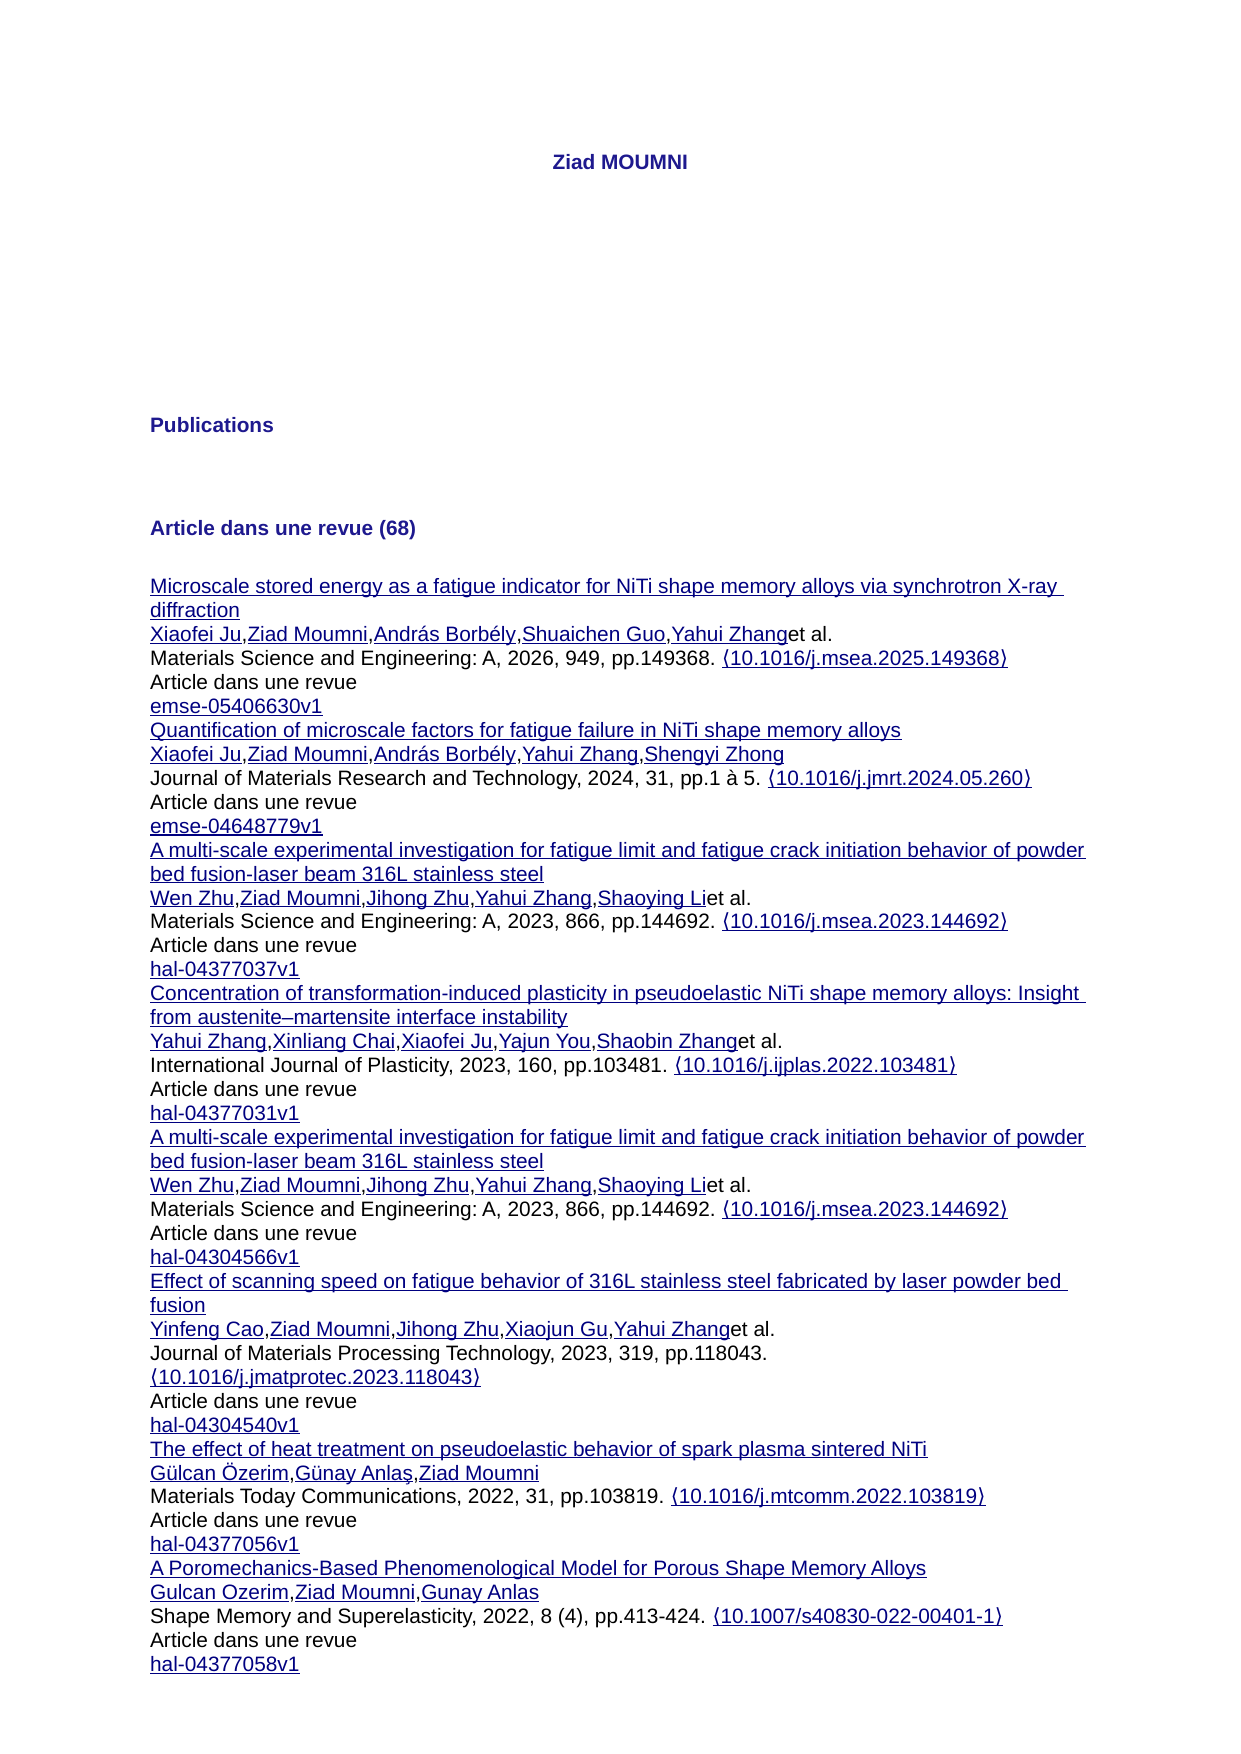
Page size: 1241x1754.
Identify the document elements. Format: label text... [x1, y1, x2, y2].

table_cell A Poromechanics-Based Phenomenological Model for Porous Shape Memory Alloys Gulcan Ozerim,Ziad Moumni,Gunay Anlas Shape Memory and Superelasticity, 2022, 8 (4), pp.413-424. ⟨10.1007/s40830-022-00401-1⟩ Article dans une revue hal-04377058v1 [150, 1556, 1090, 1676]
subtitle Ziad MOUMNI [150, 150, 1090, 174]
table_cell Effect of scanning speed on fatigue behavior of 316L stainless steel fabricated by laser powder bed fusion Yinfeng Cao,Ziad Moumni,Jihong Zhu,Xiaojun Gu,Yahui Zhanget al. Journal of Materials Processing Technology, 2023, 319, pp.118043. ⟨10.1016/j.jmatprotec.2023.118043⟩ Article dans une revue hal-04304540v1 [150, 1269, 1090, 1436]
table_header Microscale stored energy as a fatigue indicator for NiTi shape memory alloys via synchrotron X-ray diffraction Xiaofei Ju,Ziad Moumni,András Borbély,Shuaichen Guo,Yahui Zhanget al. Materials Science and Engineering: A, 2026, 949, pp.149368. ⟨10.1016/j.msea.2025.149368⟩ Article dans une revue emse-05406630v1 [150, 574, 1090, 718]
table_cell Concentration of transformation-induced plasticity in pseudoelastic NiTi shape memory alloys: Insight from austenite–martensite interface instability Yahui Zhang,Xinliang Chai,Xiaofei Ju,Yajun You,Shaobin Zhanget al. International Journal of Plasticity, 2023, 160, pp.103481. ⟨10.1016/j.ijplas.2022.103481⟩ Article dans une revue hal-04377031v1 [150, 981, 1090, 1125]
table_cell A multi-scale experimental investigation for fatigue limit and fatigue crack initiation behavior of powder bed fusion-laser beam 316L stainless steel Wen Zhu,Ziad Moumni,Jihong Zhu,Yahui Zhang,Shaoying Liet al. Materials Science and Engineering: A, 2023, 866, pp.144692. ⟨10.1016/j.msea.2023.144692⟩ Article dans une revue hal-04377037v1 [150, 838, 1090, 981]
table_cell Quantification of microscale factors for fatigue failure in NiTi shape memory alloys Xiaofei Ju,Ziad Moumni,András Borbély,Yahui Zhang,Shengyi Zhong Journal of Materials Research and Technology, 2024, 31, pp.1 à 5. ⟨10.1016/j.jmrt.2024.05.260⟩ Article dans une revue emse-04648779v1 [150, 718, 1090, 837]
table_cell The effect of heat treatment on pseudoelastic behavior of spark plasma sintered NiTi Gülcan Özerim,Günay Anlaş,Ziad Moumni Materials Today Communications, 2022, 31, pp.103819. ⟨10.1016/j.mtcomm.2022.103819⟩ Article dans une revue hal-04377056v1 [150, 1436, 1090, 1556]
table_cell A multi-scale experimental investigation for fatigue limit and fatigue crack initiation behavior of powder bed fusion-laser beam 316L stainless steel Wen Zhu,Ziad Moumni,Jihong Zhu,Yahui Zhang,Shaoying Liet al. Materials Science and Engineering: A, 2023, 866, pp.144692. ⟨10.1016/j.msea.2023.144692⟩ Article dans une revue hal-04304566v1 [150, 1125, 1090, 1269]
subtitle Article dans une revue (68) [150, 516, 1090, 539]
subtitle Publications [150, 412, 1090, 436]
